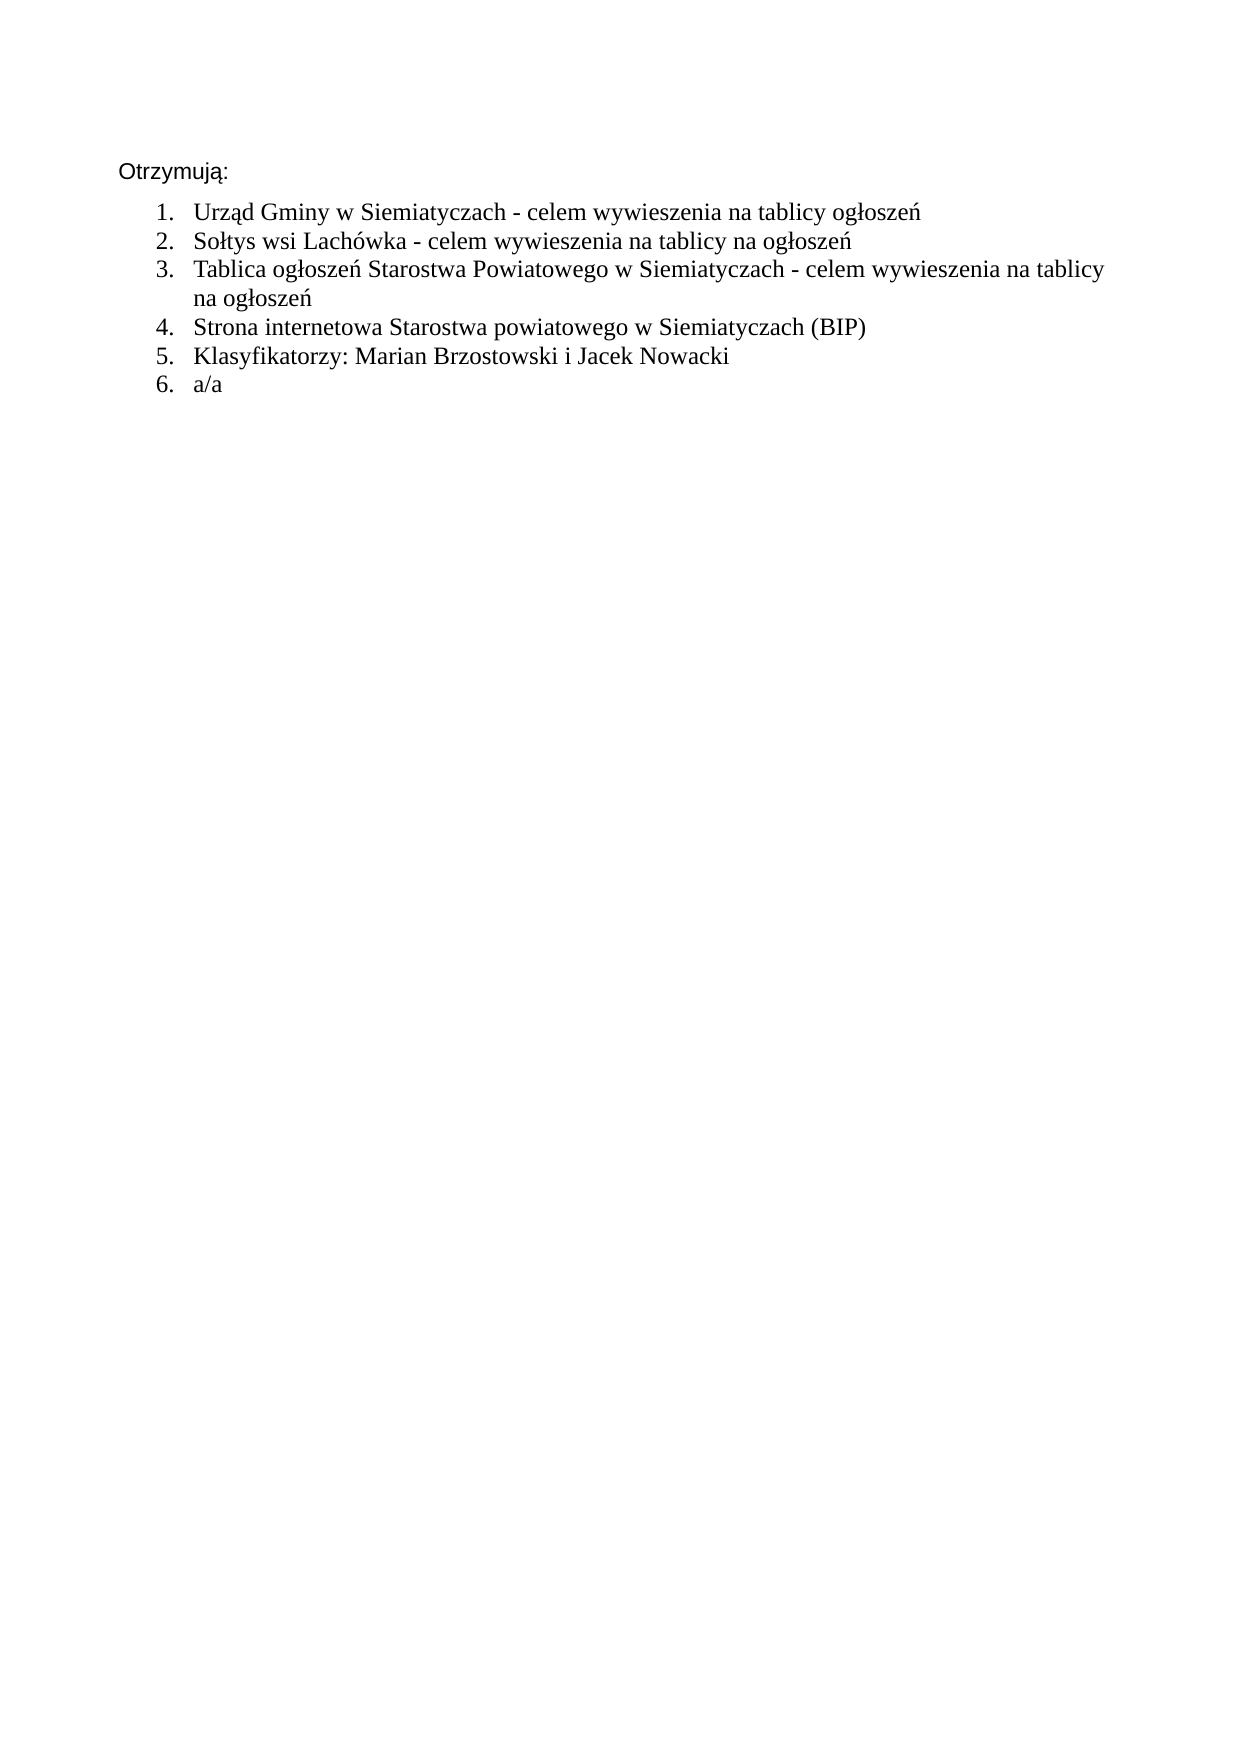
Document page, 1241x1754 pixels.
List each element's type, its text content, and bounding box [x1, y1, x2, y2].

list a/a [156, 369, 1122, 398]
list Tablica ogłoszeń Starostwa Powiatowego w Siemiatyczach - celem wywieszenia na tablicy na ogłoszeń [156, 254, 1122, 312]
text Otrzymują: [118, 158, 1122, 184]
list Urząd Gminy w Siemiatyczach - celem wywieszenia na tablicy ogłoszeń [156, 197, 1122, 226]
list Strona internetowa Starostwa powiatowego w Siemiatyczach (BIP) [156, 312, 1122, 341]
list Klasyfikatorzy: Marian Brzostowski i Jacek Nowacki [156, 341, 1122, 369]
list Sołtys wsi Lachówka - celem wywieszenia na tablicy na ogłoszeń [156, 226, 1122, 254]
